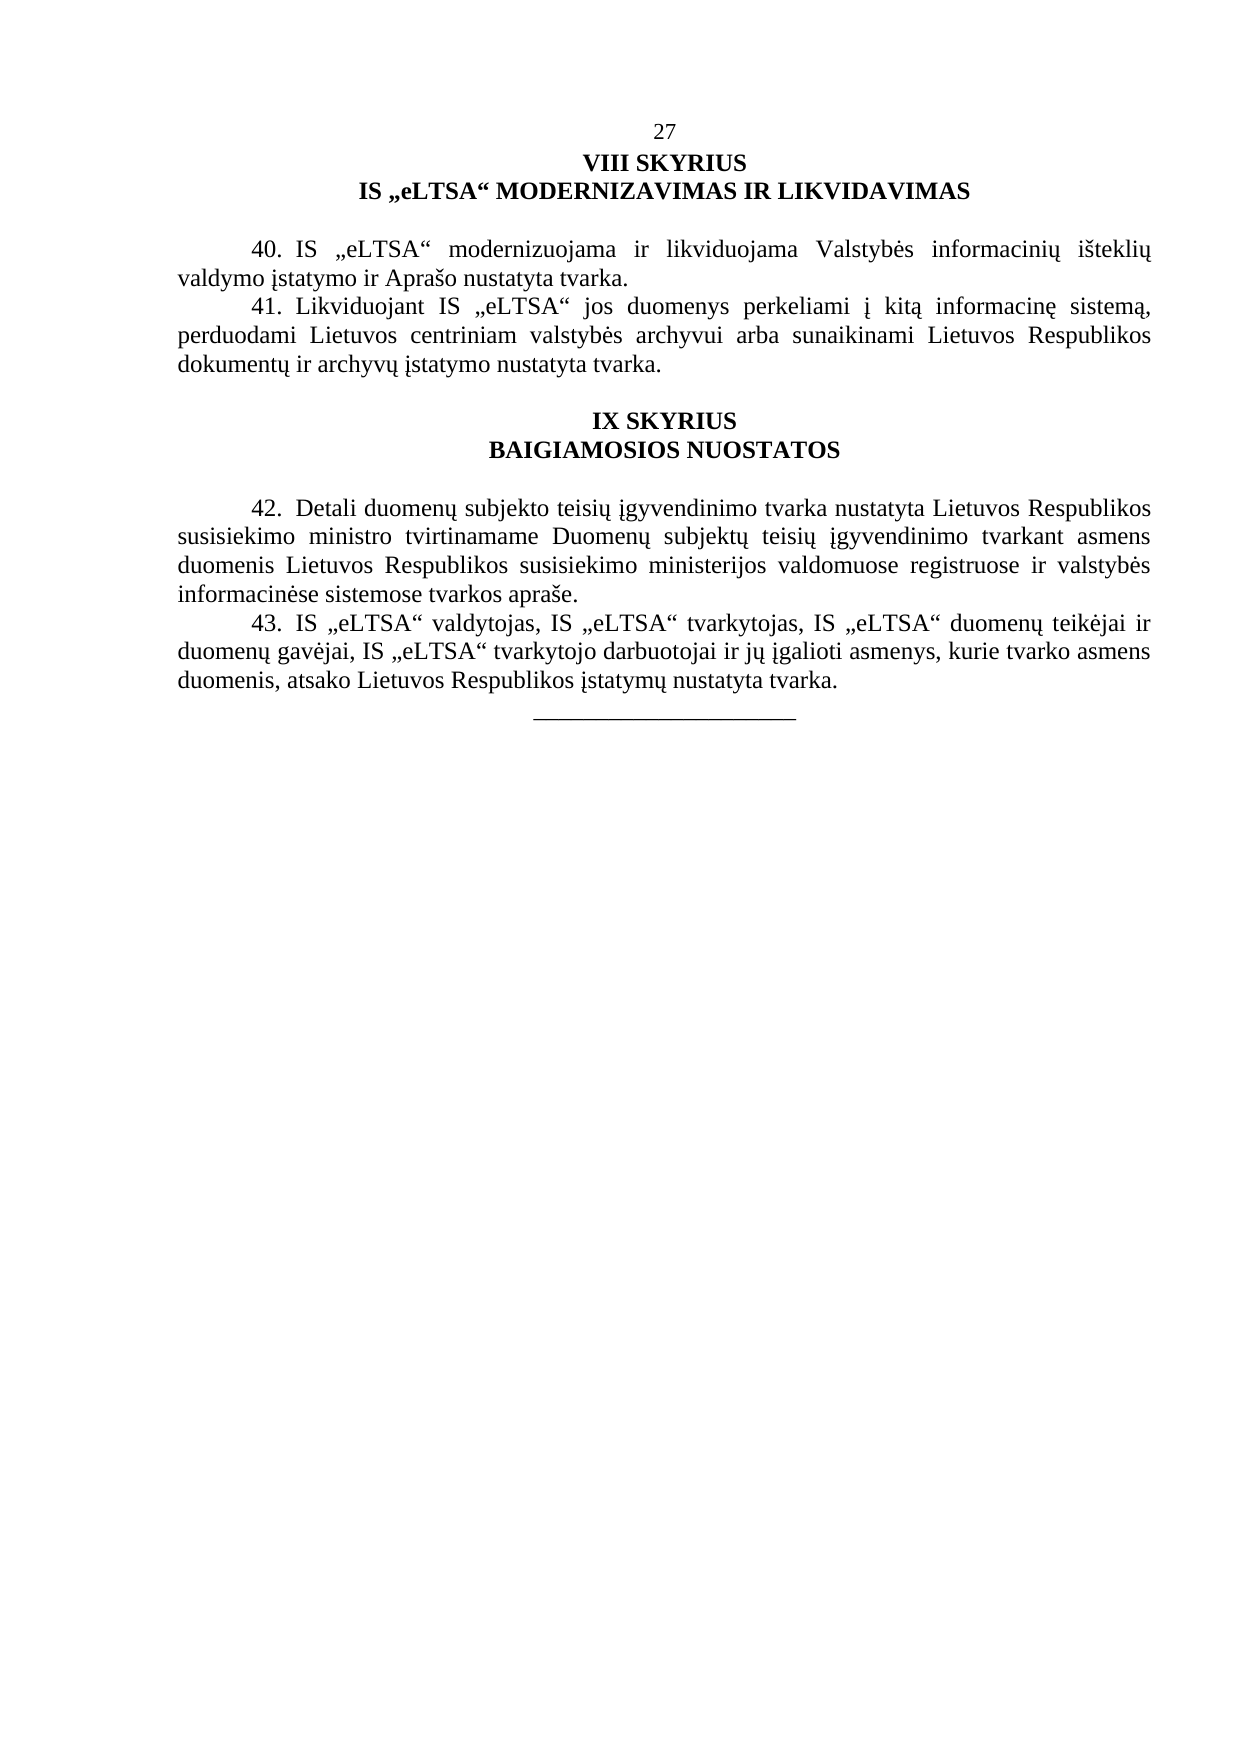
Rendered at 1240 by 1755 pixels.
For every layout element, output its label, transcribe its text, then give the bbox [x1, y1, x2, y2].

text 42. Detali duomenų subjekto teisių įgyvendinimo tvarka nustatyta Lietuvos Respublikos susisiekimo ministro tvirtinamame Duomenų subjektų teisių įgyvendinimo tvarkant asmens duomenis Lietuvos Respublikos susisiekimo ministerijos valdomuose registruose ir valstybės informacinėse sistemose tvarkos apraše. [177, 493, 1152, 608]
text IS „eLTSA“ MODERNIZAVIMAS IR LIKVIDAVIMAS [177, 176, 1152, 205]
text VIII SKYRIUS [177, 148, 1152, 176]
text BAIGIAMOSIOS NUOSTATOS [177, 435, 1152, 464]
text 41. Likviduojant IS „eLTSA“ jos duomenys perkeliami į kitą informacinę sistemą, perduodami Lietuvos centriniam valstybės archyvui arba sunaikinami Lietuvos Respublikos dokumentų ir archyvų įstatymo nustatyta tvarka. [177, 291, 1152, 378]
text IX SKYRIUS [177, 406, 1152, 435]
text 43. IS „eLTSA“ valdytojas, IS „eLTSA“ tvarkytojas, IS „eLTSA“ duomenų teikėjai ir duomenų gavėjai, IS „eLTSA“ tvarkytojo darbuotojai ir jų įgalioti asmenys, kurie tvarko asmens duomenis, atsako Lietuvos Respublikos įstatymų nustatyta tvarka. [177, 608, 1152, 694]
text _____________________ [177, 694, 1152, 723]
text 40. IS „eLTSA“ modernizuojama ir likviduojama Valstybės informacinių išteklių valdymo įstatymo ir Aprašo nustatyta tvarka. [177, 234, 1152, 291]
